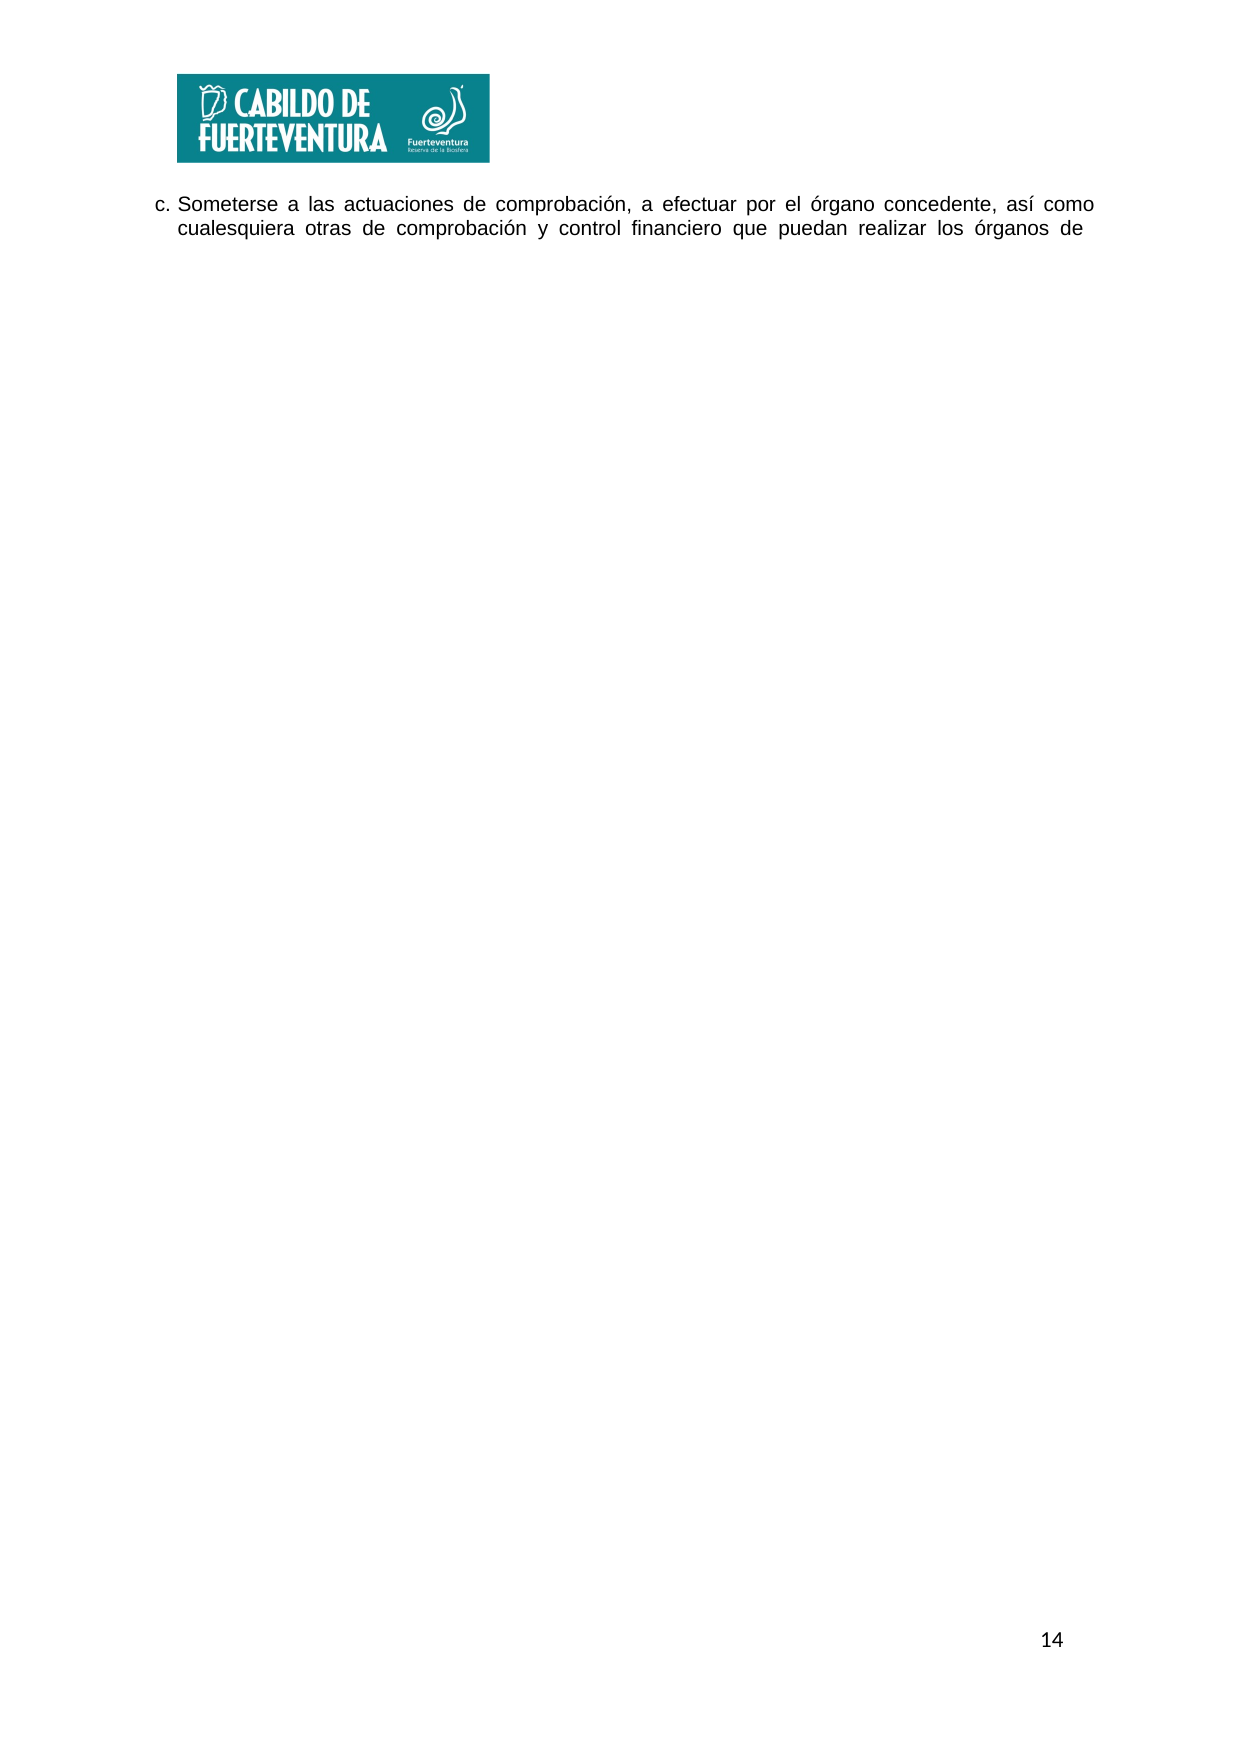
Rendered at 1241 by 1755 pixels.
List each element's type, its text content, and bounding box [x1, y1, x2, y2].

list Someterse a las actuaciones de comprobación, a efectuar por el órgano concedente, así como cualesquiera otras de comprobación y control financiero que puedan realizar los órganos de [164, 192, 1094, 240]
